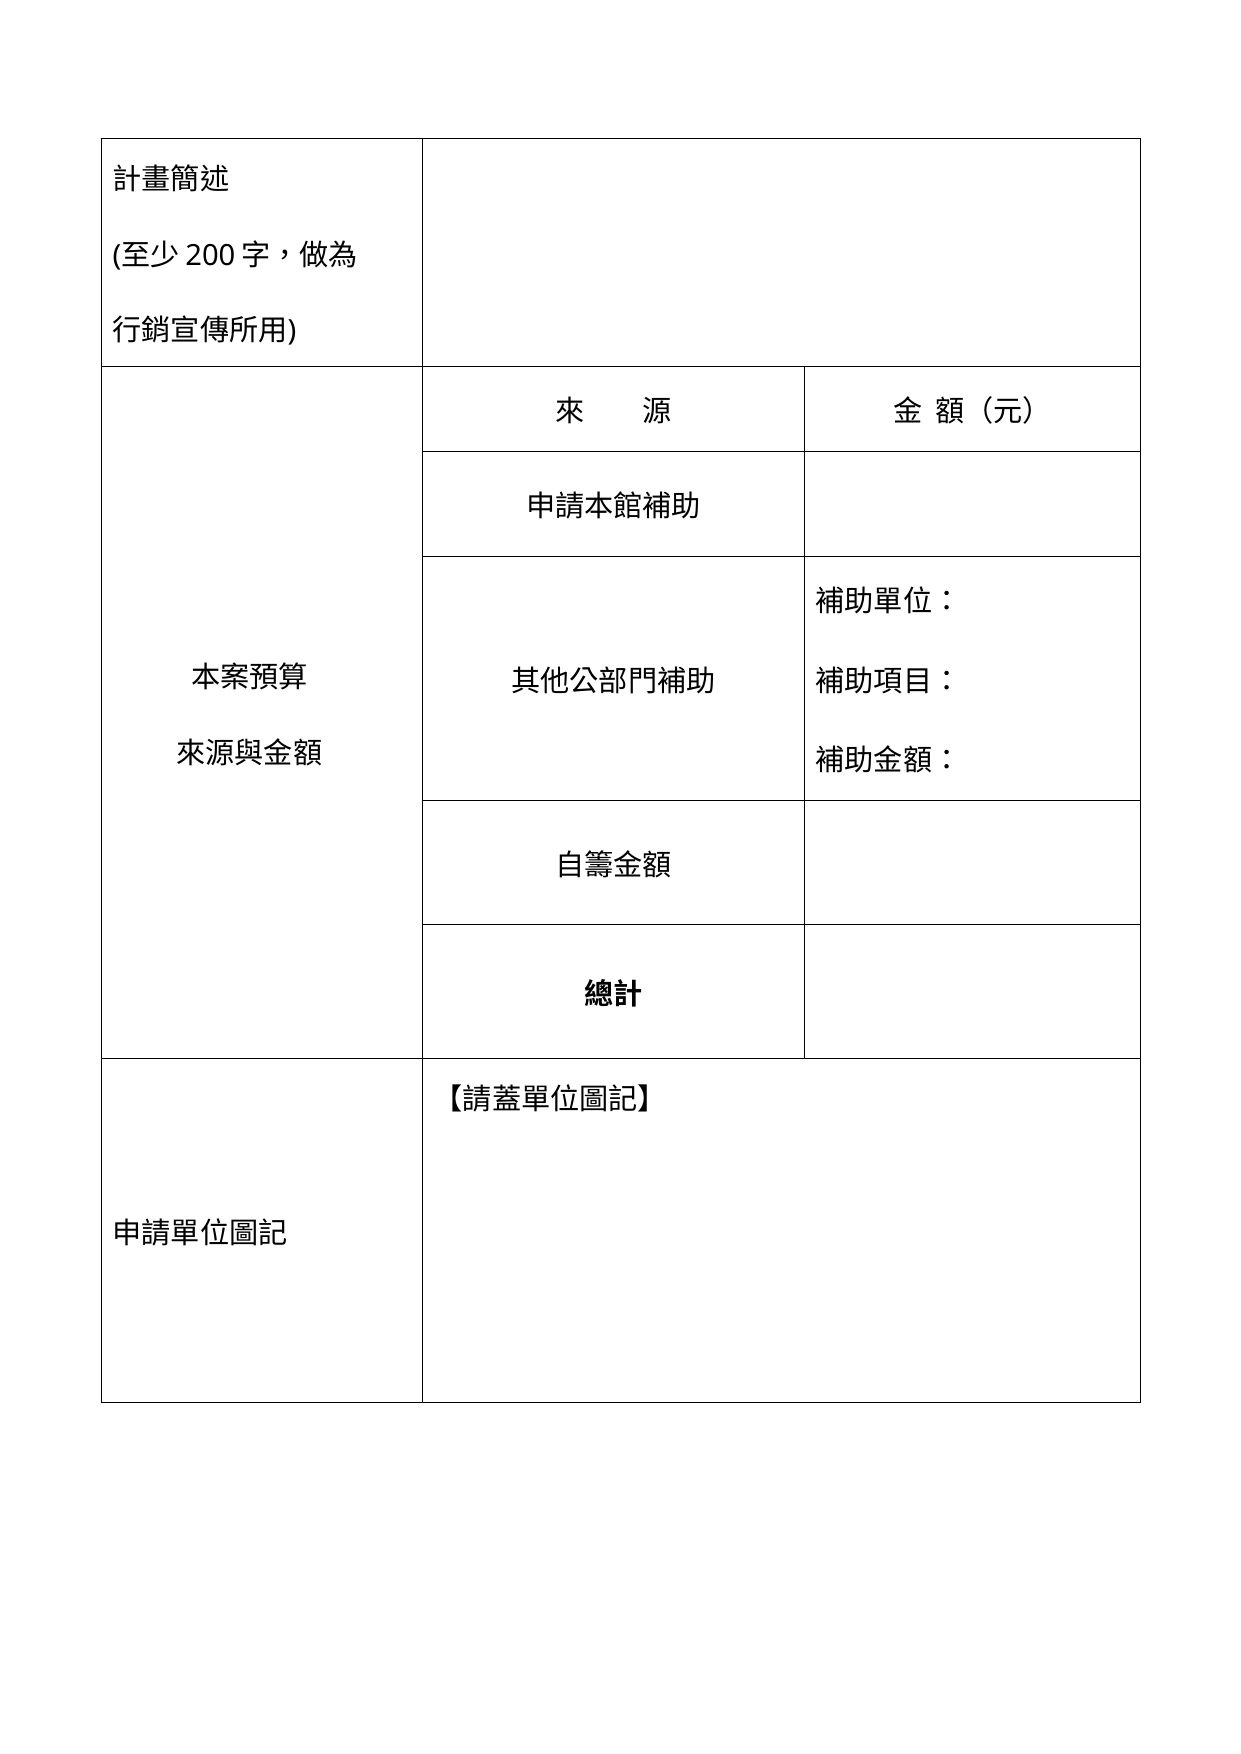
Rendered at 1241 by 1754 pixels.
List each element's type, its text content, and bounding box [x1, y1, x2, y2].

table_cell 其他公部門補助 [423, 557, 804, 799]
table_cell 申請本館補助 [423, 452, 804, 556]
table_cell 申請單位圖記 [102, 1059, 422, 1402]
table_cell 來 源 [423, 367, 804, 451]
table_cell [805, 452, 1140, 556]
table_cell [805, 801, 1140, 924]
table_cell [805, 925, 1140, 1058]
table_cell 補助單位： 補助項目： 補助金額： [805, 557, 1140, 799]
table_cell 自籌金額 [423, 801, 804, 924]
table_cell [423, 139, 1140, 366]
table_cell 本案預算 來源與金額 [102, 367, 422, 1058]
table_cell 【請蓋單位圖記】 [423, 1059, 1140, 1402]
table_cell 計畫簡述 (至少200字，做為行銷宣傳所用) [102, 139, 422, 366]
table_cell 總計 [423, 925, 804, 1058]
table_cell 金 額（元） [805, 367, 1140, 451]
